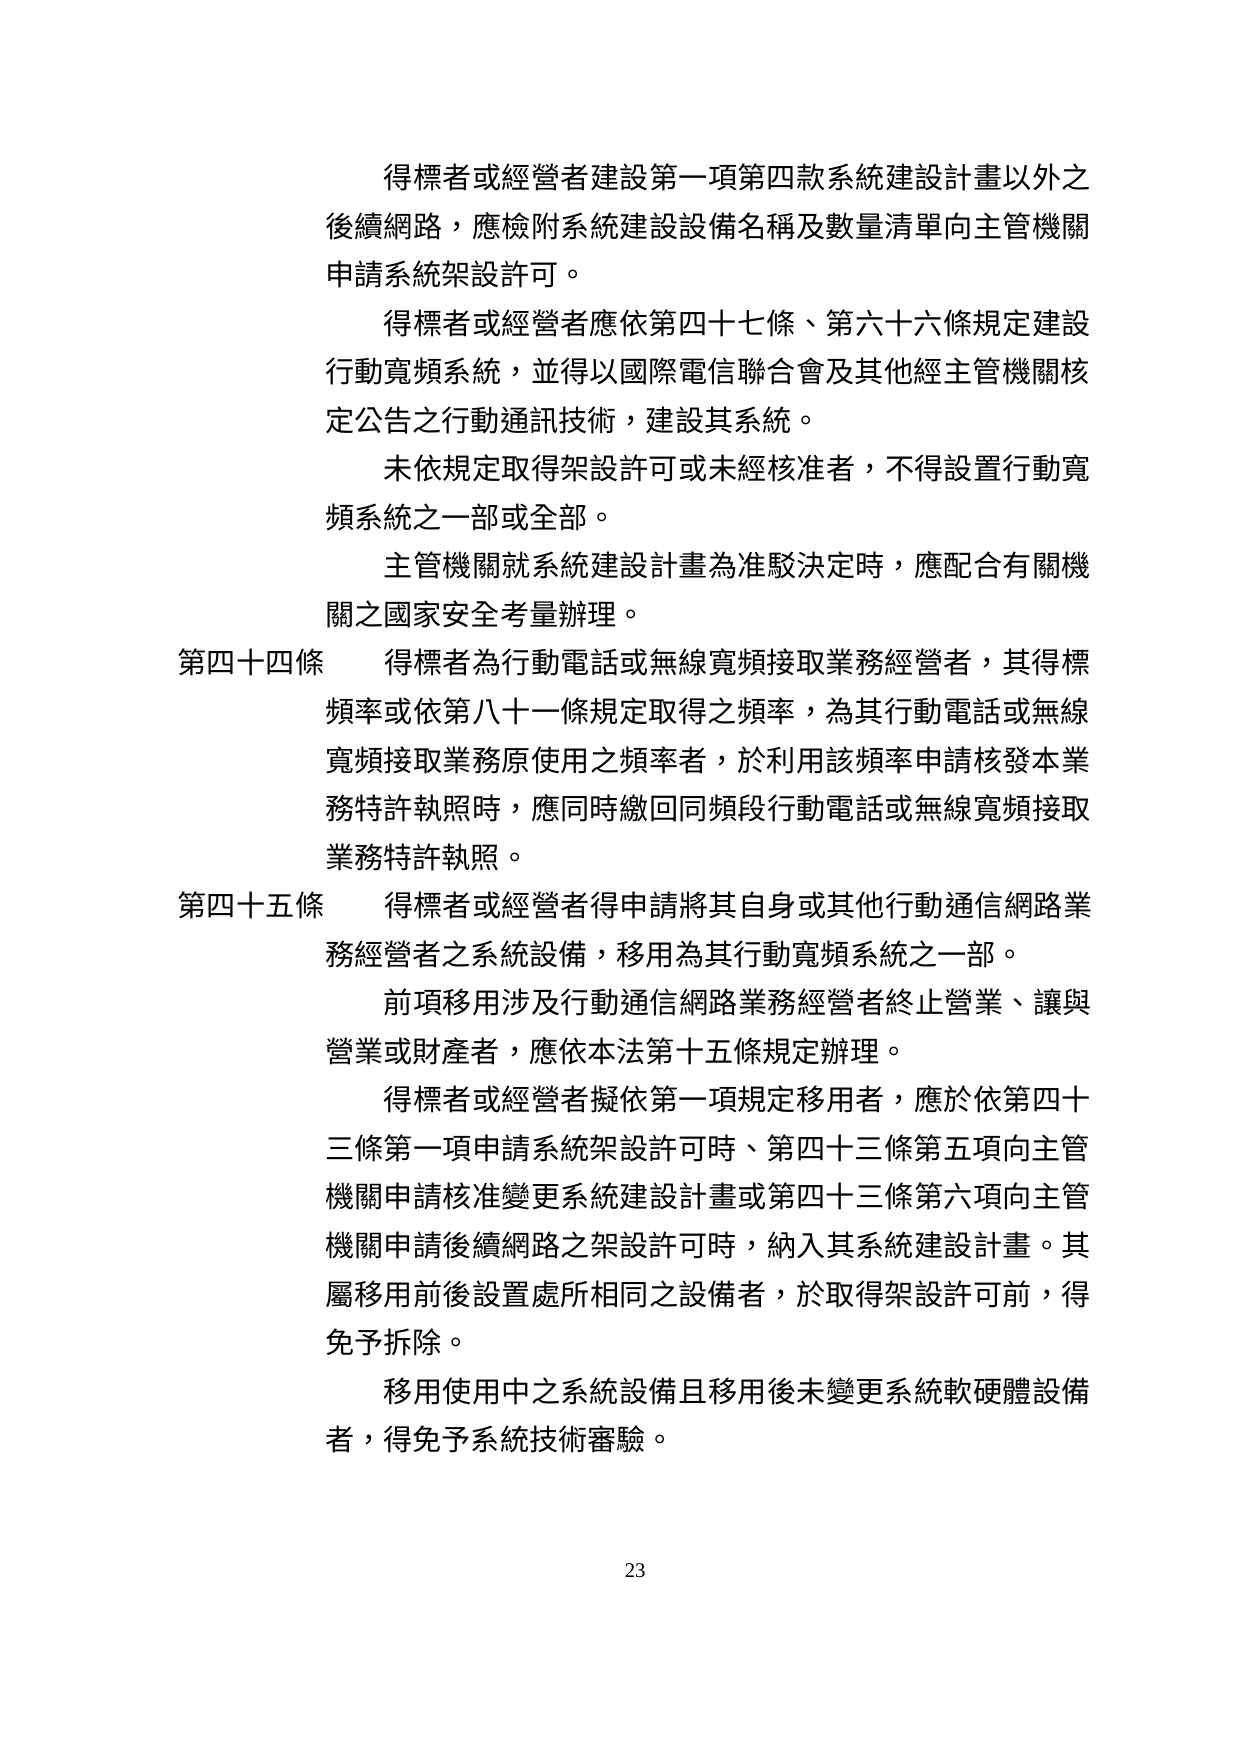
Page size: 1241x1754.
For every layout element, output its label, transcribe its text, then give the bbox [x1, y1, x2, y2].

text 得標者或經營者擬依第一項規定移用者，應於依第四十三條第一項申請系統架設許可時、第四十三條第五項向主管機關申請核准變更系統建設計畫或第四十三條第六項向主管機關申請後續網路之架設許可時，納入其系統建設計畫。其屬移用前後設置處所相同之設備者，於取得架設許可前，得免予拆除。 [325, 1077, 1092, 1362]
text 前項移用涉及行動通信網路業務經營者終止營業、讓與營業或財產者，應依本法第十五條規定辦理。 [325, 980, 1092, 1071]
text 得標者或經營者建設第一項第四款系統建設計畫以外之後續網路，應檢附系統建設設備名稱及數量清單向主管機關申請系統架設許可。 [325, 155, 1092, 294]
text 未依規定取得架設許可或未經核准者，不得設置行動寬頻系統之一部或全部。 [325, 446, 1092, 537]
text 移用使用中之系統設備且移用後未變更系統軟硬體設備者，得免予系統技術審驗。 [325, 1368, 1092, 1459]
text 得標者或經營者應依第四十七條、第六十六條規定建設行動寬頻系統，並得以國際電信聯合會及其他經主管機關核定公告之行動通訊技術，建設其系統。 [325, 300, 1092, 440]
text 主管機關就系統建設計畫為准駁決定時，應配合有關機關之國家安全考量辦理。 [325, 543, 1092, 634]
text 第四十四條 得標者為行動電話或無線寬頻接取業務經營者，其得標頻率或依第八十一條規定取得之頻率，為其行動電話或無線寬頻接取業務原使用之頻率者，於利用該頻率申請核發本業務特許執照時，應同時繳回同頻段行動電話或無線寬頻接取業務特許執照。 [177, 640, 1092, 877]
text 第四十五條 得標者或經營者得申請將其自身或其他行動通信網路業務經營者之系統設備，移用為其行動寬頻系統之一部。 [177, 883, 1092, 974]
